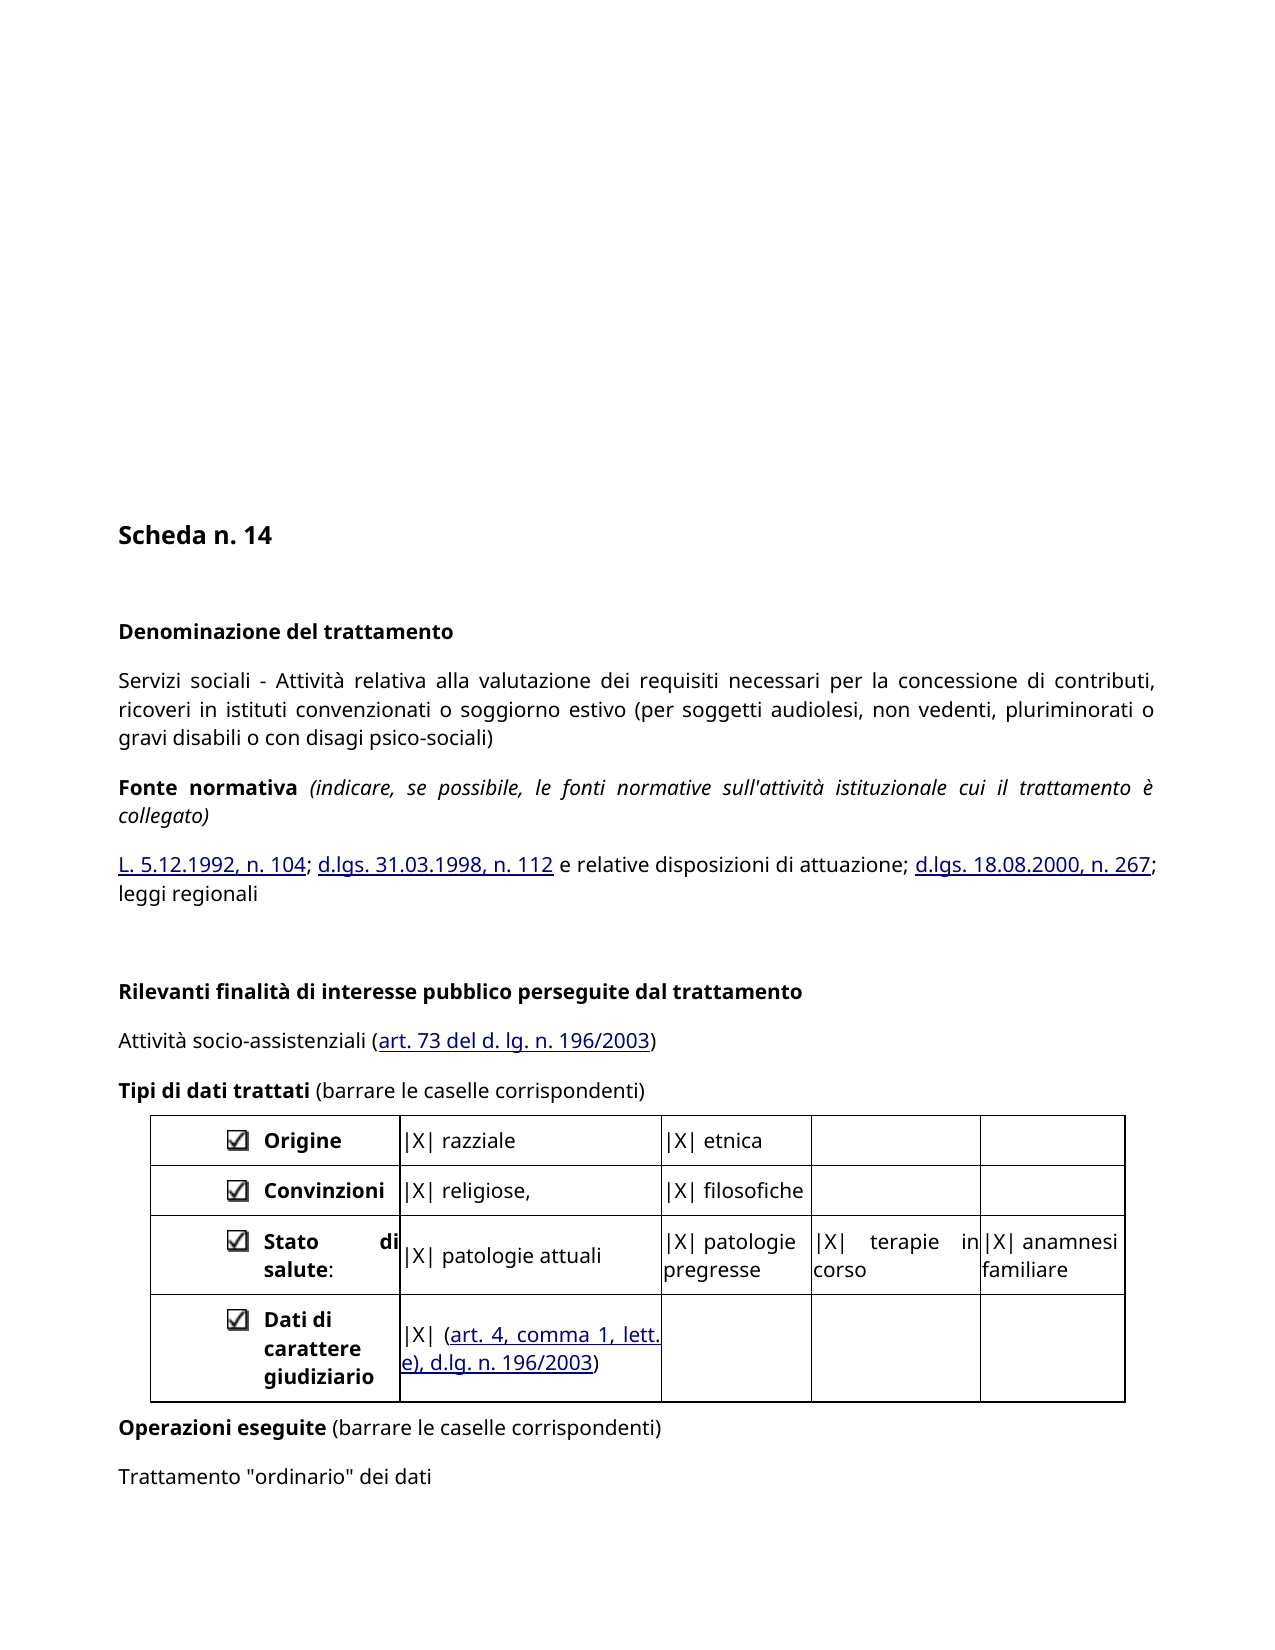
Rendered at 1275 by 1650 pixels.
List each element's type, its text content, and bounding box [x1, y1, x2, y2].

text Attività socio-assistenziali (art. 73 del d. lg. n. 196/2003) [118, 1027, 1157, 1055]
table_cell |X| patologie attuali [401, 1216, 661, 1294]
table_cell [812, 1166, 980, 1215]
table_cell Dati di carattere giudiziario [151, 1295, 399, 1401]
table_cell |X| anamnesi familiare [981, 1216, 1124, 1294]
table_cell Convinzioni [151, 1166, 399, 1215]
table_cell [812, 1295, 980, 1401]
subtitle Scheda n. 14 [118, 517, 1157, 552]
text Denominazione del trattamento [118, 617, 1157, 646]
table_cell |X| terapie in corso [812, 1216, 980, 1294]
text Trattamento "ordinario" dei dati [118, 1462, 1157, 1491]
table_cell Stato di salute: [151, 1216, 399, 1294]
text Operazioni eseguite (barrare le caselle corrispondenti) [118, 1413, 1157, 1441]
text Rilevanti finalità di interesse pubblico perseguite dal trattamento [118, 977, 1157, 1006]
table_header [981, 1116, 1124, 1165]
text Tipi di dati trattati (barrare le caselle corrispondenti) [118, 1076, 1157, 1104]
table_header [812, 1116, 980, 1165]
table_header |X| etnica [662, 1116, 811, 1165]
table_cell |X| (art. 4, comma 1, lett. e), d.lg. n. 196/2003) [401, 1295, 661, 1401]
table_header Origine [151, 1116, 399, 1165]
table_cell |X| filosofiche [662, 1166, 811, 1215]
table_header |X| razziale [401, 1116, 661, 1165]
text L. 5.12.1992, n. 104; d.lgs. 31.03.1998, n. 112 e relative disposizioni di attuazione; d.lgs. 18.08.2000, n. 267; leggi regionali [118, 850, 1157, 907]
table_cell |X| patologie pregresse [662, 1216, 811, 1294]
text Servizi sociali - Attività relativa alla valutazione dei requisiti necessari per la concessione di contributi, ricoveri in istituti convenzionati o soggiorno estivo (per soggetti audiolesi, non vedenti, pluriminorati o gravi disabili o con disagi psico-sociali) [118, 667, 1157, 752]
text Fonte normativa (indicare, se possibile, le fonti normative sull'attività istituzionale cui il trattamento è collegato) [118, 773, 1157, 829]
table_cell [662, 1295, 811, 1401]
table_cell [981, 1295, 1124, 1401]
table_cell [981, 1166, 1124, 1215]
table_cell |X| religiose, [401, 1166, 661, 1215]
